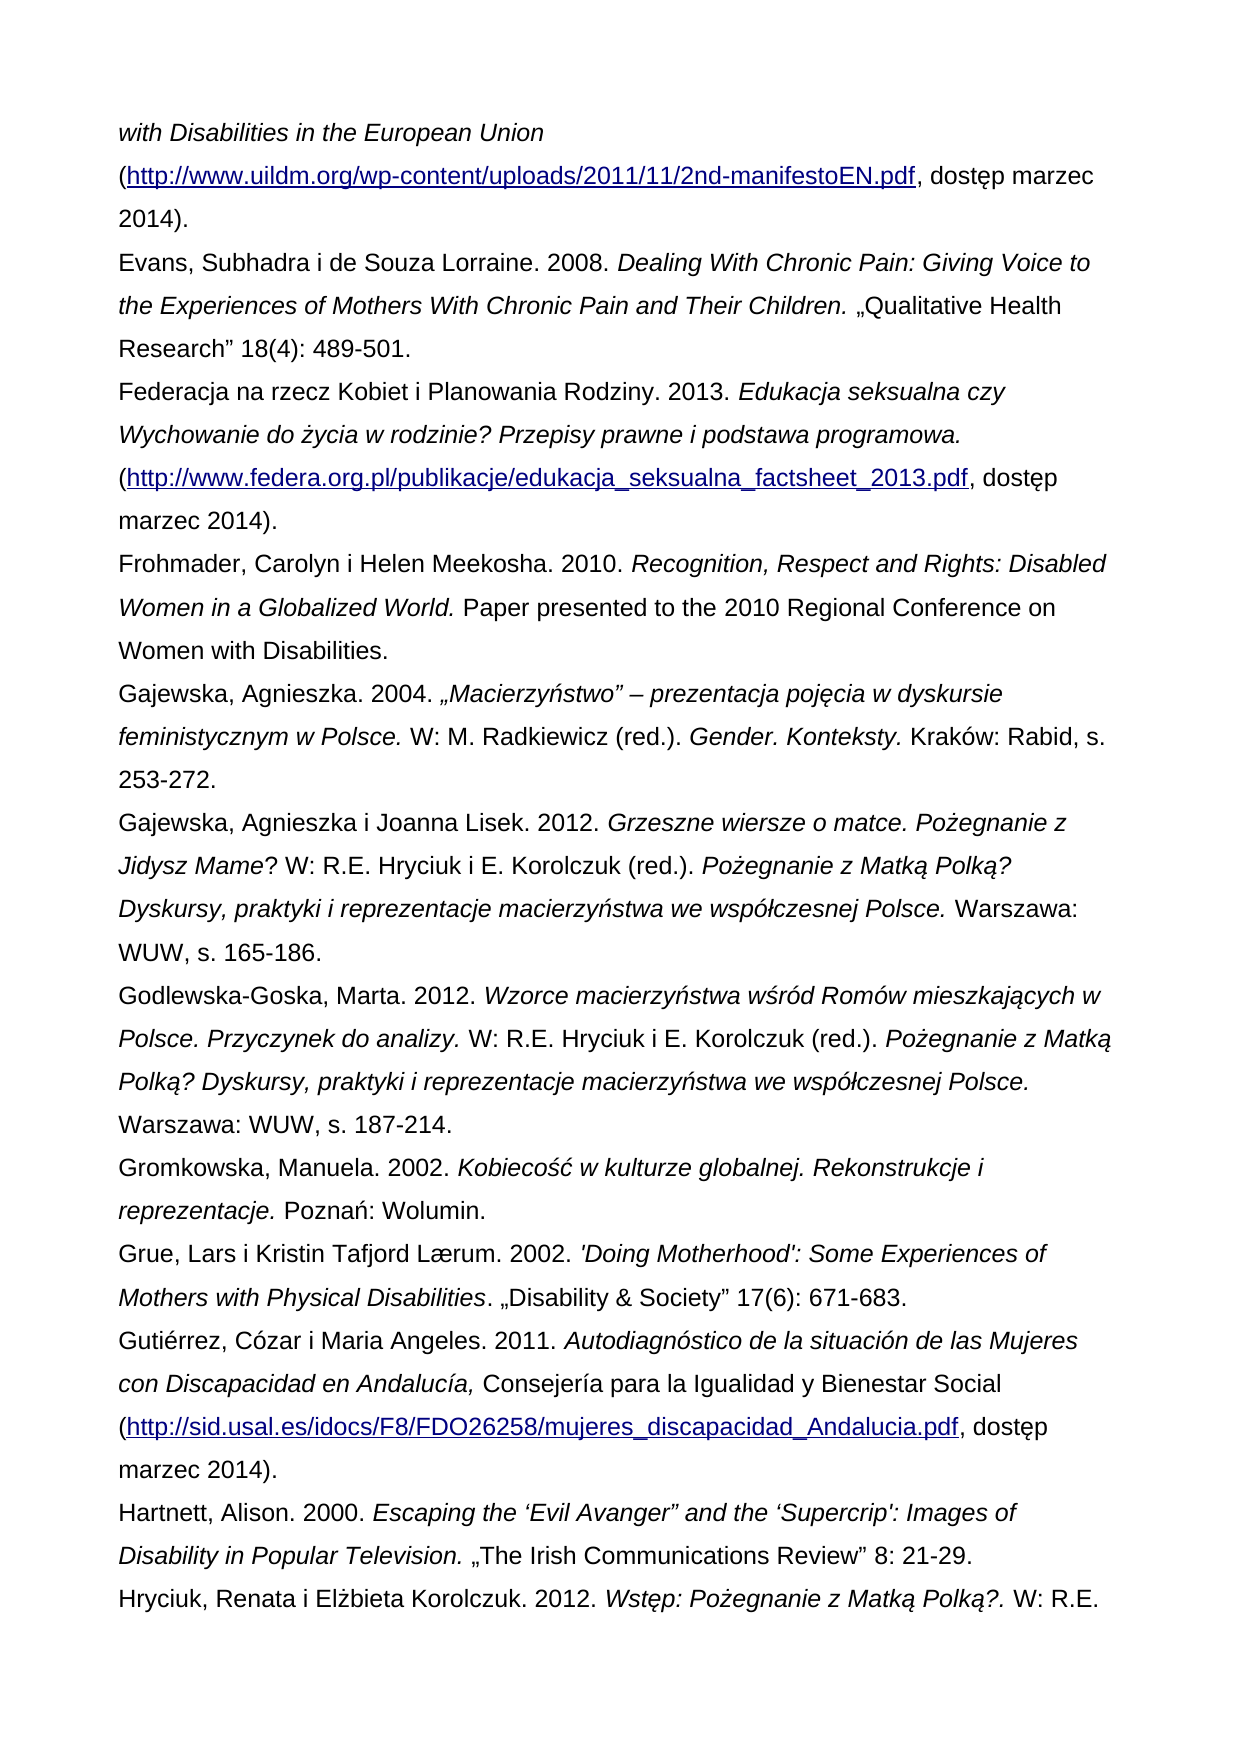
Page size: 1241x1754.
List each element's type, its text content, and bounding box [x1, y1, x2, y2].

text Hryciuk, Renata i Elżbieta Korolczuk. 2012. Wstęp: Pożegnanie z Matką Polką?. W: R.E. [118, 1584, 1122, 1613]
text Federacja na rzecz Kobiet i Planowania Rodziny. 2013. Edukacja seksualna czy Wychowanie do życia w rodzinie? Przepisy prawne i podstawa programowa. (http://www.federa.org.pl/publikacje/edukacja_seksualna_factsheet_2013.pdf, dostęp marzec 2014). [118, 377, 1122, 535]
text Hartnett, Alison. 2000. Escaping the ‘Evil Avanger” and the ‘Supercrip': Images of Disability in Popular Television. „The Irish Communications Review” 8: 21-29. [118, 1498, 1122, 1570]
text Gajewska, Agnieszka i Joanna Lisek. 2012. Grzeszne wiersze o matce. Pożegnanie z Jidysz Mame? W: R.E. Hryciuk i E. Korolczuk (red.). Pożegnanie z Matką Polką? Dyskursy, praktyki i reprezentacje macierzyństwa we współczesnej Polsce. Warszawa: WUW, s. 165-186. [118, 808, 1122, 966]
text Frohmader, Carolyn i Helen Meekosha. 2010. Recognition, Respect and Rights: Disabled Women in a Globalized World. Paper presented to the 2010 Regional Conference on Women with Disabilities. [118, 549, 1122, 664]
text Gutiérrez, Cózar i Maria Angeles. 2011. Autodiagnóstico de la situación de las Mujeres con Discapacidad en Andalucía, Consejería para la Igualidad y Bienestar Social (http://sid.usal.es/idocs/F8/FDO26258/mujeres_discapacidad_Andalucia.pdf, dostęp marzec 2014). [118, 1326, 1122, 1484]
text Evans, Subhadra i de Souza Lorraine. 2008. Dealing With Chronic Pain: Giving Voice to the Experiences of Mothers With Chronic Pain and Their Children. „Qualitative Health Research” 18(4): 489-501. [118, 247, 1122, 362]
text Gromkowska, Manuela. 2002. Kobiecość w kulturze globalnej. Rekonstrukcje i reprezentacje. Poznań: Wolumin. [118, 1153, 1122, 1225]
text with Disabilities in the European Union (http://www.uildm.org/wp-content/uploads/2011/11/2nd-manifestoEN.pdf, dostęp marzec 2014). [118, 118, 1122, 233]
text Grue, Lars i Kristin Tafjord Lærum. 2002. 'Doing Motherhood': Some Experiences of Mothers with Physical Disabilities. „Disability & Society” 17(6): 671-683. [118, 1239, 1122, 1311]
text Gajewska, Agnieszka. 2004. „Macierzyństwo” – prezentacja pojęcia w dyskursie feministycznym w Polsce. W: M. Radkiewicz (red.). Gender. Konteksty. Kraków: Rabid, s. 253-272. [118, 679, 1122, 794]
text Godlewska-Goska, Marta. 2012. Wzorce macierzyństwa wśród Romów mieszkających w Polsce. Przyczynek do analizy. W: R.E. Hryciuk i E. Korolczuk (red.). Pożegnanie z Matką Polką? Dyskursy, praktyki i reprezentacje macierzyństwa we współczesnej Polsce. Warszawa: WUW, s. 187-214. [118, 981, 1122, 1139]
